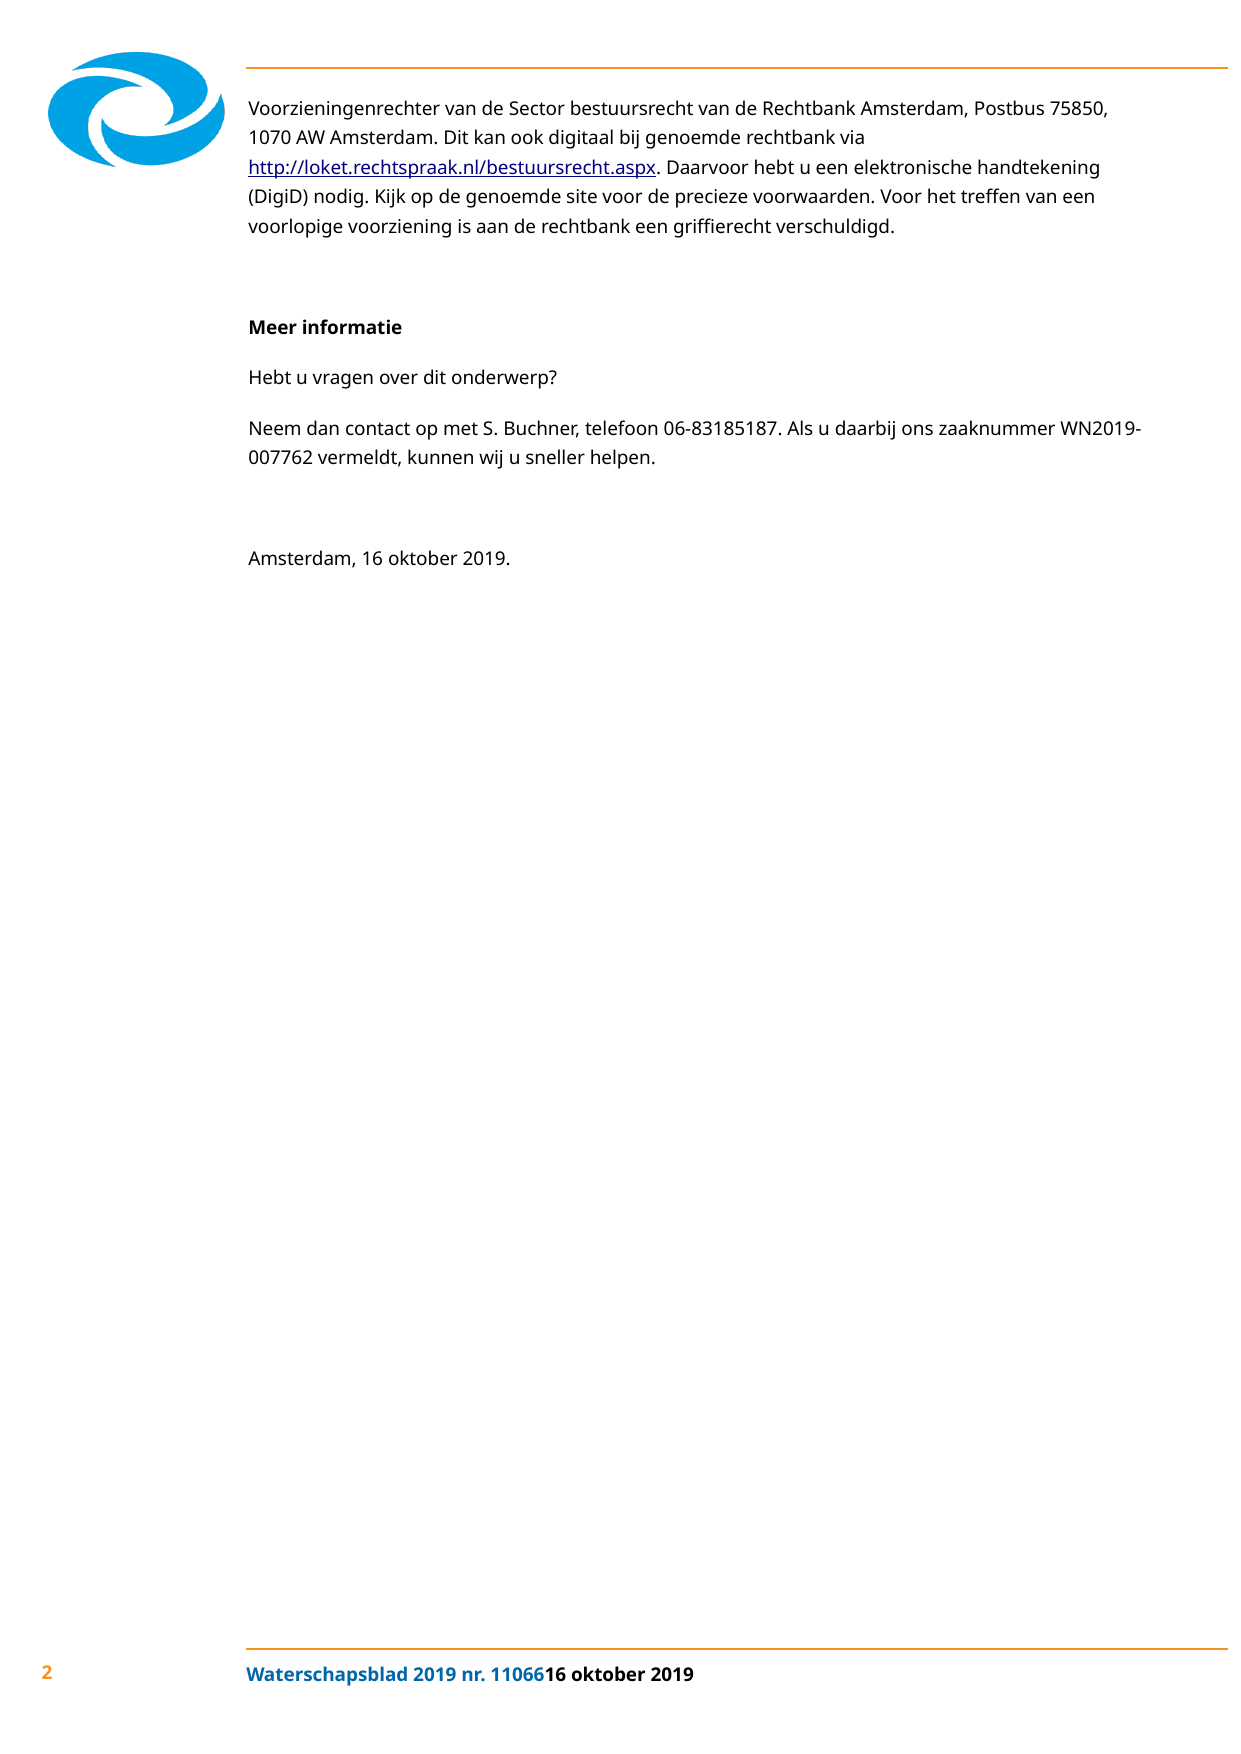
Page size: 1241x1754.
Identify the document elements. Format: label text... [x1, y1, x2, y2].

text Voorzieningenrechter van de Sector bestuursrecht van de Rechtbank Amsterdam, Postbus 75850, 1070 AW Amsterdam. Dit kan ook digitaal bij genoemde rechtbank via http://loket.rechtspraak.nl/bestuursrecht.aspx. Daarvoor hebt u een elektronische handtekening (DigiD) nodig. Kijk op de genoemde site voor de precieze voorwaarden. Voor het treffen van een voorlopige voorziening is aan de rechtbank een griffierecht verschuldigd. [248, 95, 1152, 239]
picture [41, 47, 231, 172]
text Amsterdam, 16 oktober 2019. [248, 545, 1152, 571]
text Hebt u vragen over dit onderwerp? [248, 364, 1152, 390]
text Neem dan contact op met S. Buchner, telefoon 06-83185187. Als u daarbij ons zaaknummer WN2019-007762 vermeldt, kunnen wij u sneller helpen. [248, 415, 1152, 470]
text Meer informatie [248, 314, 1152, 340]
